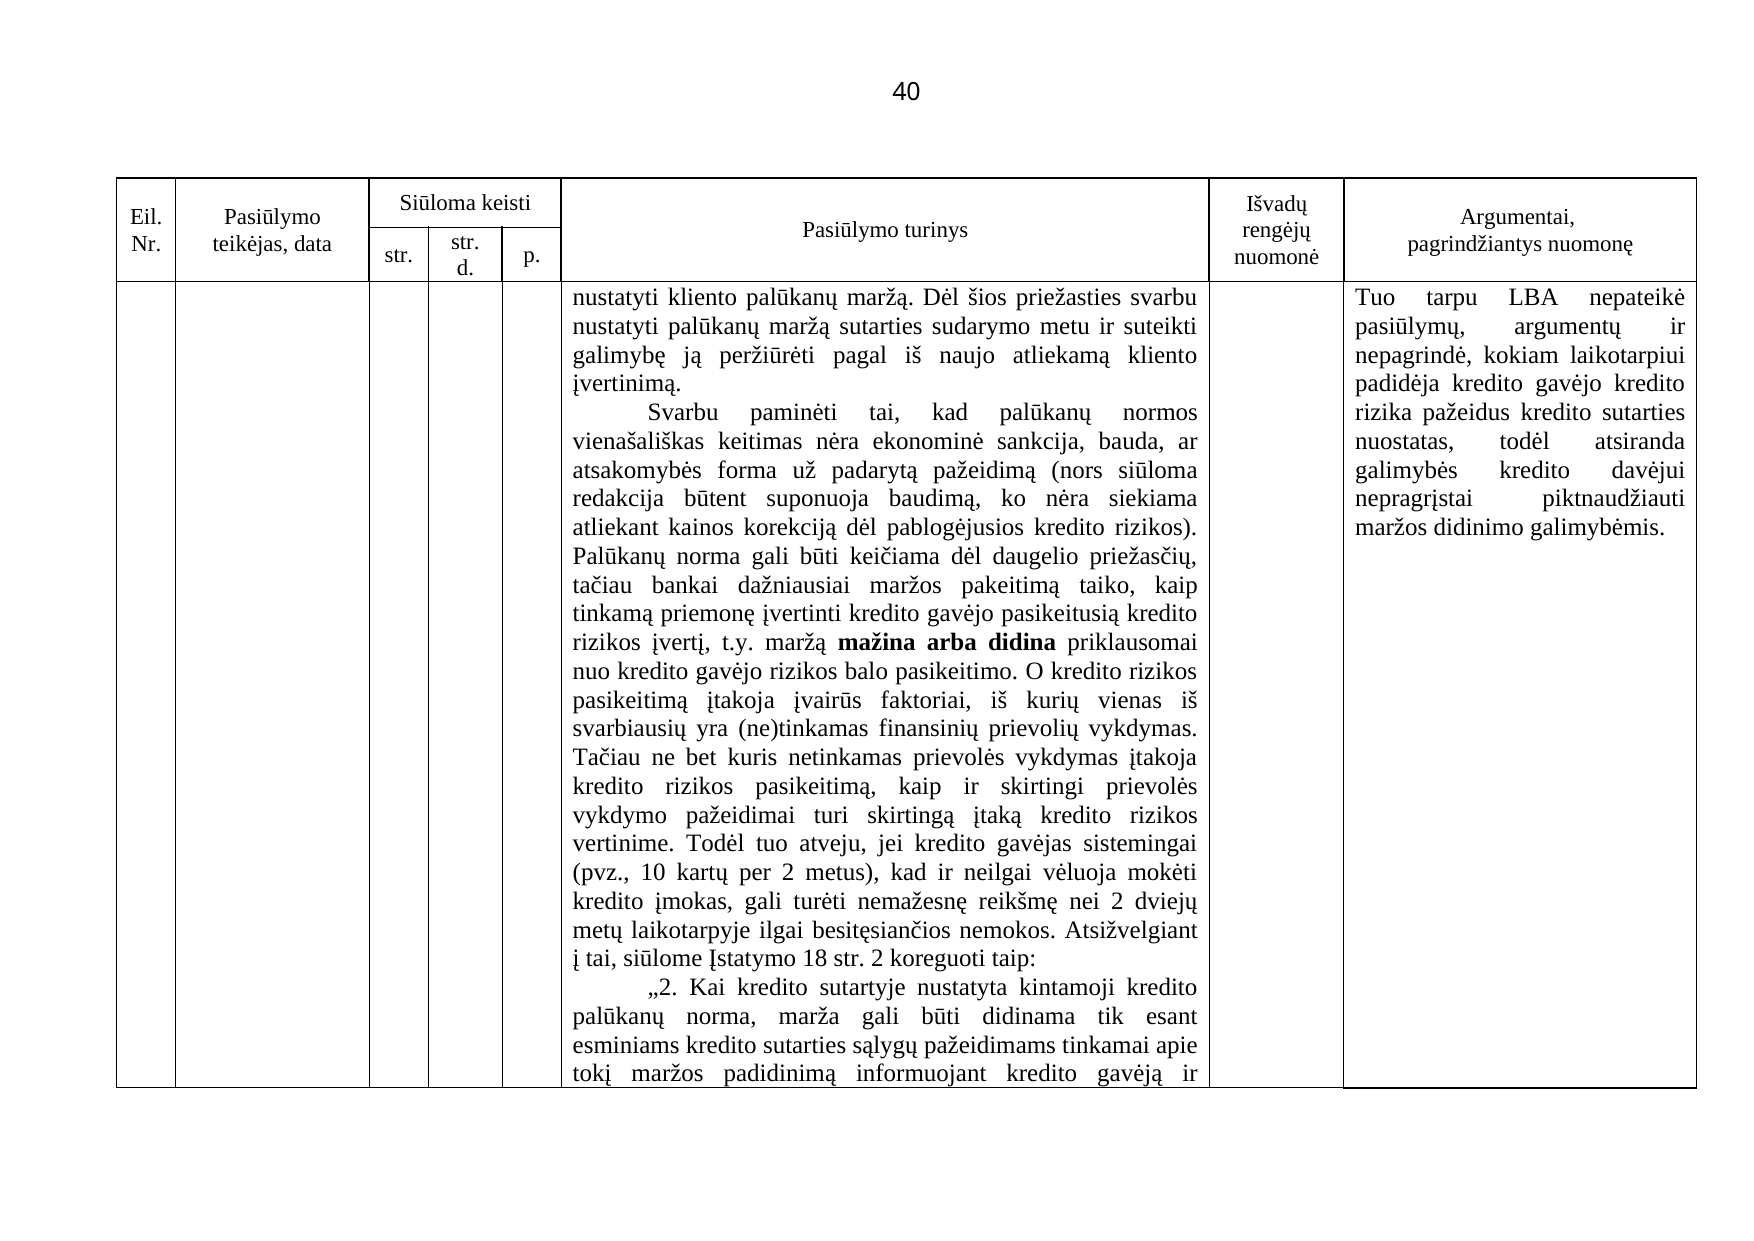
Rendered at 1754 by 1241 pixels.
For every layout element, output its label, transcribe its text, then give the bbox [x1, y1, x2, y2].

table_cell [503, 282, 561, 1087]
table_cell [176, 282, 369, 1087]
table_header Eil. Nr. [117, 179, 175, 281]
table_header Pasiūlymo turinys [562, 179, 1208, 281]
table_cell nustatyti kliento palūkanų maržą. Dėl šios priežasties svarbu nustatyti palūkanų maržą sutarties sudarymo metu ir suteikti galimybę ją peržiūrėti pagal iš naujo atliekamą kliento įvertinimą. Svarbu paminėti tai, kad palūkanų normos vienašališkas keitimas nėra ekonominė sankcija, bauda, ar atsakomybės forma už padarytą pažeidimą (nors siūloma redakcija būtent suponuoja baudimą, ko nėra siekiama atliekant kainos korekciją dėl pablogėjusios kredito rizikos). Palūkanų norma gali būti keičiama dėl daugelio priežasčių, tačiau bankai dažniausiai maržos pakeitimą taiko, kaip tinkamą priemonę įvertinti kredito gavėjo pasikeitusią kredito rizikos įvertį, t.y. maržą mažina arba didina priklausomai nuo kredito gavėjo rizikos balo pasikeitimo. O kredito rizikos pasikeitimą įtakoja įvairūs faktoriai, iš kurių vienas iš svarbiausių yra (ne)tinkamas finansinių prievolių vykdymas. Tačiau ne bet kuris netinkamas prievolės vykdymas įtakoja kredito rizikos pasikeitimą, kaip ir skirtingi prievolės vykdymo pažeidimai turi skirtingą įtaką kredito rizikos vertinime. Todėl tuo atveju, jei kredito gavėjas sistemingai (pvz., 10 kartų per 2 metus), kad ir neilgai vėluoja mokėti kredito įmokas, gali turėti nemažesnę reikšmę nei 2 dviejų metų laikotarpyje ilgai besitęsiančios nemokos. Atsižvelgiant į tai, siūlome Įstatymo 18 str. 2 koreguoti taip: „2. Kai kredito sutartyje nustatyta kintamoji kredito palūkanų norma, marža gali būti didinama tik esant esminiams kredito sutarties sąlygų pažeidimams tinkamai apie tokį maržos padidinimą informuojant kredito gavėją ir [562, 282, 1209, 1087]
table_cell p. [503, 228, 560, 281]
table_cell [370, 282, 428, 1087]
table_cell Tuo tarpu LBA nepateikė pasiūlymų, argumentų ir nepagrindė, kokiam laikotarpiui padidėja kredito gavėjo kredito rizika pažeidus kredito sutarties nuostatas, todėl atsiranda galimybės kredito davėjui nepragrįstai piktnaudžiauti maržos didinimo galimybėmis. [1344, 282, 1696, 1087]
table_cell [1210, 282, 1343, 1087]
table_header Argumentai, pagrindžiantys nuomonę [1345, 179, 1696, 281]
table_cell str. [370, 228, 428, 281]
table_cell str. d. [429, 228, 501, 281]
table_cell [429, 282, 502, 1087]
table_header Išvadų rengėjų nuomonė [1210, 179, 1343, 281]
table_header Pasiūlymo teikėjas, data [176, 179, 368, 281]
table_cell [117, 282, 175, 1087]
table_header Siūloma keisti [370, 179, 560, 226]
